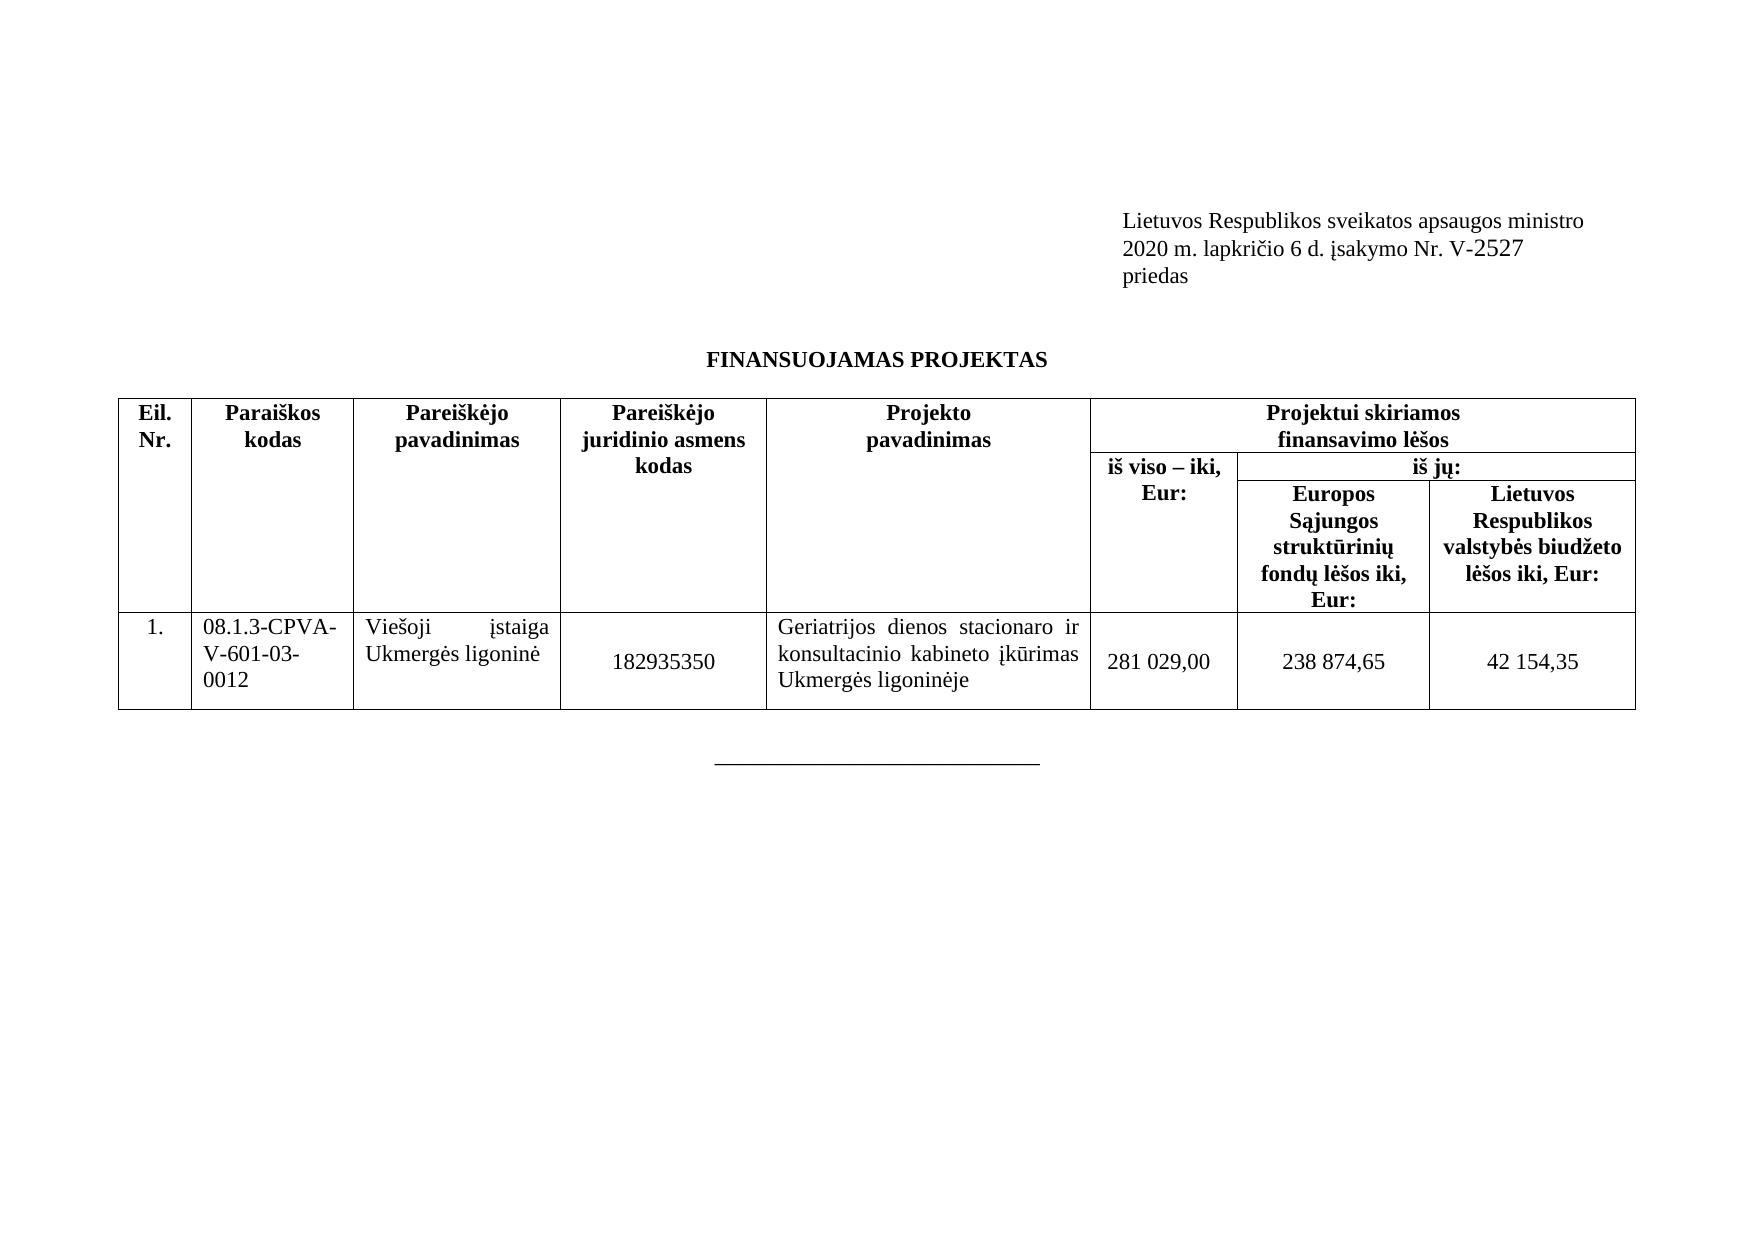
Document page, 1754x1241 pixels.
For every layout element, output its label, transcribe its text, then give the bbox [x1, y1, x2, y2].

table_cell iš viso – iki, Eur: [1091, 453, 1237, 612]
text FINANSUOJAMAS PROJEKTAS [118, 346, 1636, 372]
text 2020 m. lapkričio 6 d. įsakymo Nr. V-2527 [118, 233, 1636, 262]
table_cell 1. [119, 613, 191, 709]
table_header Pareiškėjo pavadinimas [354, 399, 560, 612]
table_header Pareiškėjo juridinio asmens kodas [561, 399, 766, 612]
table_cell 182935350 [561, 613, 766, 709]
table_cell Lietuvos Respublikos valstybės biudžeto lėšos iki, Eur: [1430, 481, 1635, 612]
table_cell iš jų: [1238, 453, 1635, 479]
table_cell Geriatrijos dienos stacionaro ir konsultacinio kabineto įkūrimas Ukmergės ligoninėje [767, 613, 1090, 709]
text priedas [118, 262, 1636, 288]
table_cell 42 154,35 [1430, 613, 1635, 709]
table_header Eil. Nr. [119, 399, 191, 612]
text __________________________ [118, 739, 1636, 767]
table_cell Viešoji įstaiga Ukmergės ligoninė [354, 613, 560, 709]
table_cell 08.1.3-CPVA-V-601-03-0012 [192, 613, 353, 709]
table_header Projekto pavadinimas [767, 399, 1090, 612]
table_header Paraiškos kodas [192, 399, 353, 612]
table_header Projektui skiriamos finansavimo lėšos [1091, 399, 1635, 452]
table_cell 238 874,65 [1238, 613, 1429, 709]
text Lietuvos Respublikos sveikatos apsaugos ministro [118, 207, 1636, 233]
table_cell 281 029,00 [1091, 613, 1237, 709]
table_cell Europos Sąjungos struktūrinių fondų lėšos iki, Eur: [1238, 481, 1429, 612]
